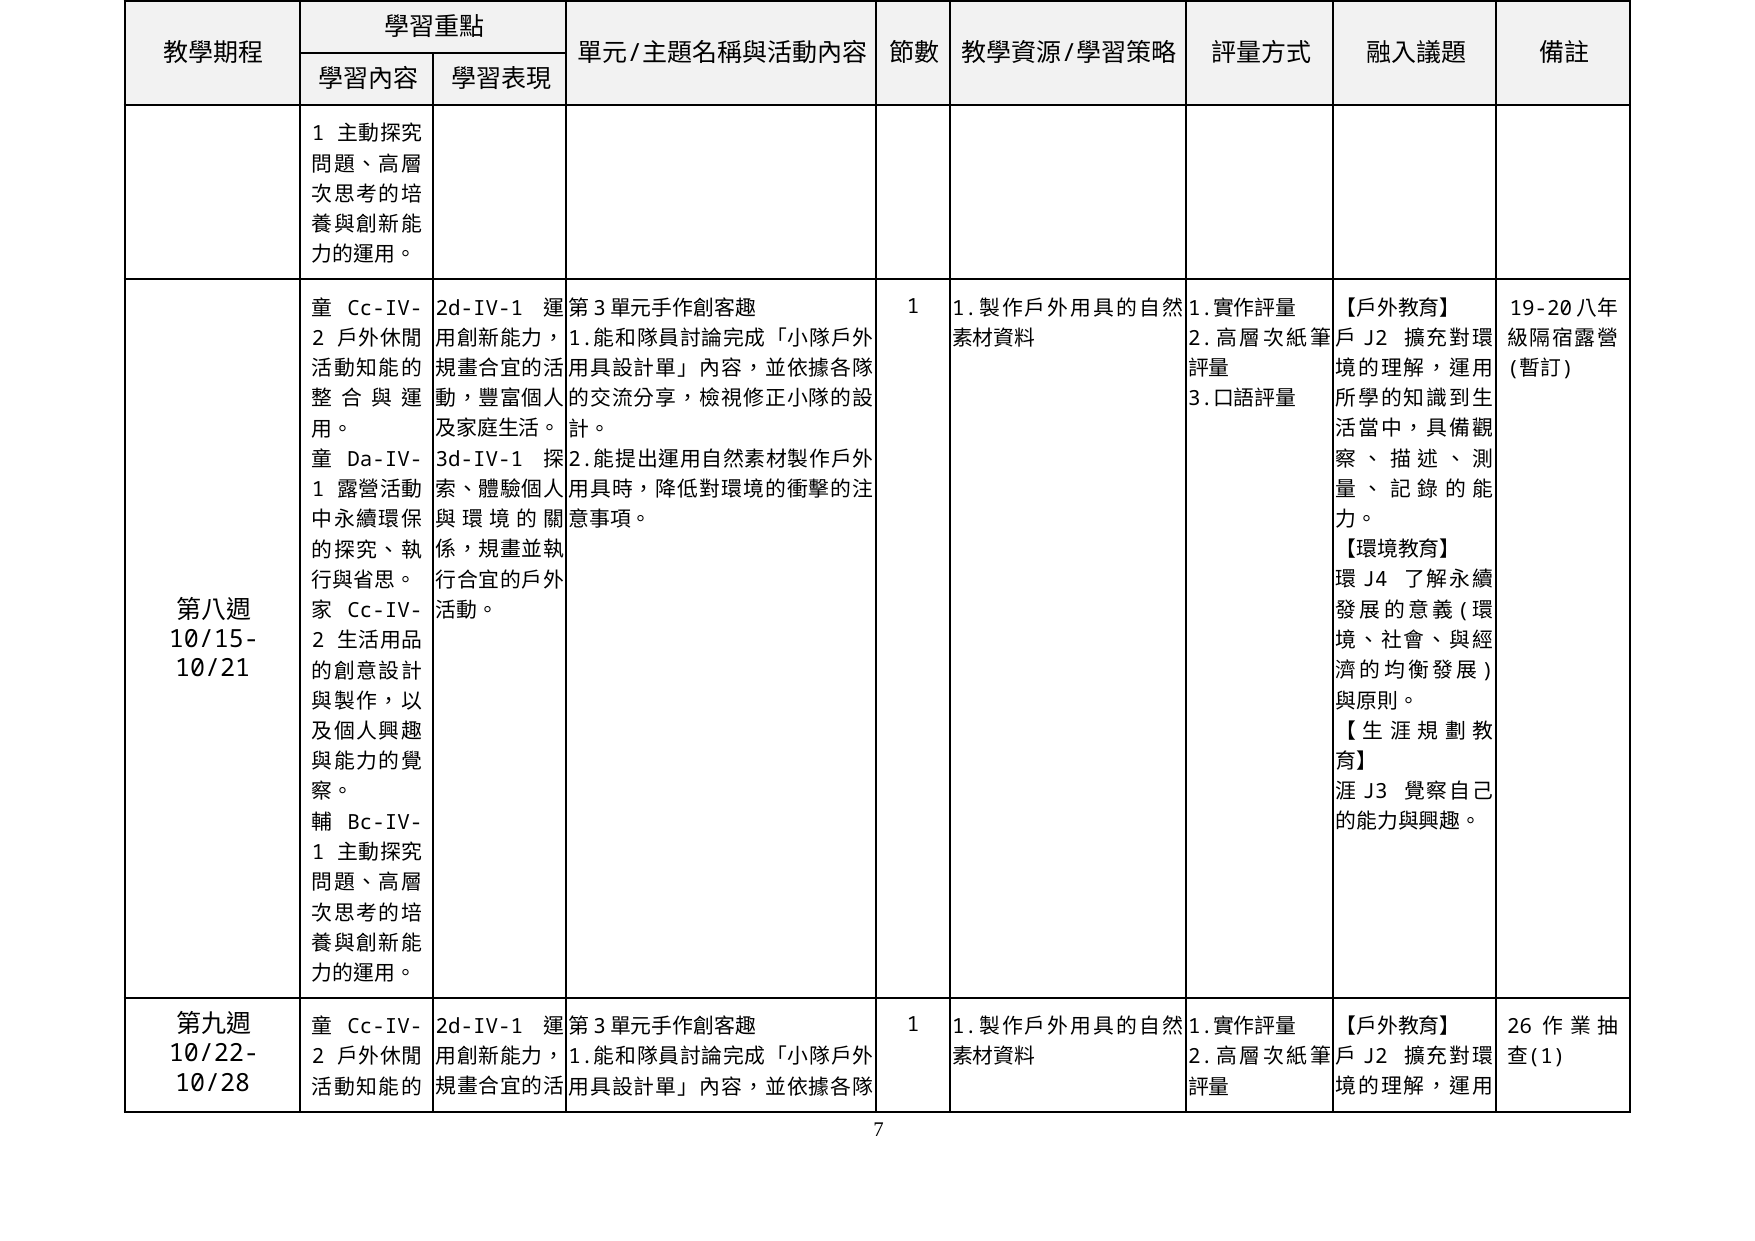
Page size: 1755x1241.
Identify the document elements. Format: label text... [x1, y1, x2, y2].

table_header 教學期程 [126, 2, 299, 104]
table_cell 學習表現 [434, 54, 565, 104]
table_cell 第3單元手作創客趣 1.能和隊員討論完成「小隊戶外用具設計單」內容，並依據各隊 [567, 999, 875, 1111]
table_cell [567, 106, 875, 278]
table_cell [1497, 106, 1629, 278]
table_cell [877, 106, 949, 278]
table_cell 童Cc-IV-2 戶外休閒活動知能的整合與運用。 童Da-IV-1 露營活動中永續環保的探究、執行與省思。 家Cc-IV-2 生活用品的創意設計與製作，以及個人興趣與能力的覺察。 輔Bc-IV-1 主動探究問題、高層次思考的培養與創新能力的運用。 [301, 280, 432, 997]
table_cell 19-20八年級隔宿露營(暫訂) [1497, 280, 1629, 997]
table_cell 學習內容 [301, 54, 432, 104]
table_header 單元/主題名稱與活動內容 [567, 2, 875, 104]
table_cell 【戶外教育】 戶J2 擴充對環境的理解，運用 [1334, 999, 1495, 1111]
table_cell [951, 106, 1185, 278]
table_cell [434, 106, 565, 278]
table_cell 1.製作戶外用具的自然素材資料 [951, 280, 1185, 997]
table_cell [126, 106, 299, 278]
table_cell 2d-IV-1 運用創新能力，規畫合宜的活 [434, 999, 565, 1111]
table_cell 第九週 10/22-10/28 [126, 999, 299, 1111]
table_cell 1 [877, 280, 949, 997]
table_cell 2d-IV-1 運用創新能力，規畫合宜的活動，豐富個人及家庭生活。 3d-IV-1 探索、體驗個人與環境的關係，規畫並執行合宜的戶外活動。 [434, 280, 565, 997]
table_cell 童Cc-IV-2 戶外休閒活動知能的 [301, 999, 432, 1111]
table_header 學習重點 [301, 2, 565, 52]
table_cell [1334, 106, 1495, 278]
table_cell 【戶外教育】 戶J2 擴充對環境的理解，運用所學的知識到生活當中，具備觀察、描述、測量、記錄的能力。 【環境教育】 環J4 了解永續發展的意義(環境、社會、與經濟的均衡發展)與原則。 【生涯規劃教育】 涯J3 覺察自己的能力與興趣。 [1334, 280, 1495, 997]
table_cell 1.製作戶外用具的自然素材資料 [951, 999, 1185, 1111]
table_cell [1187, 106, 1332, 278]
table_header 融入議題 [1334, 2, 1495, 104]
table_cell 1 主動探究問題、高層次思考的培養與創新能力的運用。 [301, 106, 432, 278]
table_header 節數 [877, 2, 949, 104]
table_cell 1.實作評量 2.高層次紙筆評量 [1187, 999, 1332, 1111]
table_header 備註 [1497, 2, 1629, 104]
table_header 教學資源/學習策略 [951, 2, 1185, 104]
table_cell 1.實作評量 2.高層次紙筆評量 3.口語評量 [1187, 280, 1332, 997]
table_cell 第八週 10/15-10/21 [126, 280, 299, 997]
table_cell 26作業抽查(1) [1497, 999, 1629, 1111]
table_header 評量方式 [1187, 2, 1332, 104]
table_cell 第3單元手作創客趣 1.能和隊員討論完成「小隊戶外用具設計單」內容，並依據各隊的交流分享，檢視修正小隊的設計。 2.能提出運用自然素材製作戶外用具時，降低對環境的衝擊的注意事項。 [567, 280, 875, 997]
table_cell 1 [877, 999, 949, 1111]
